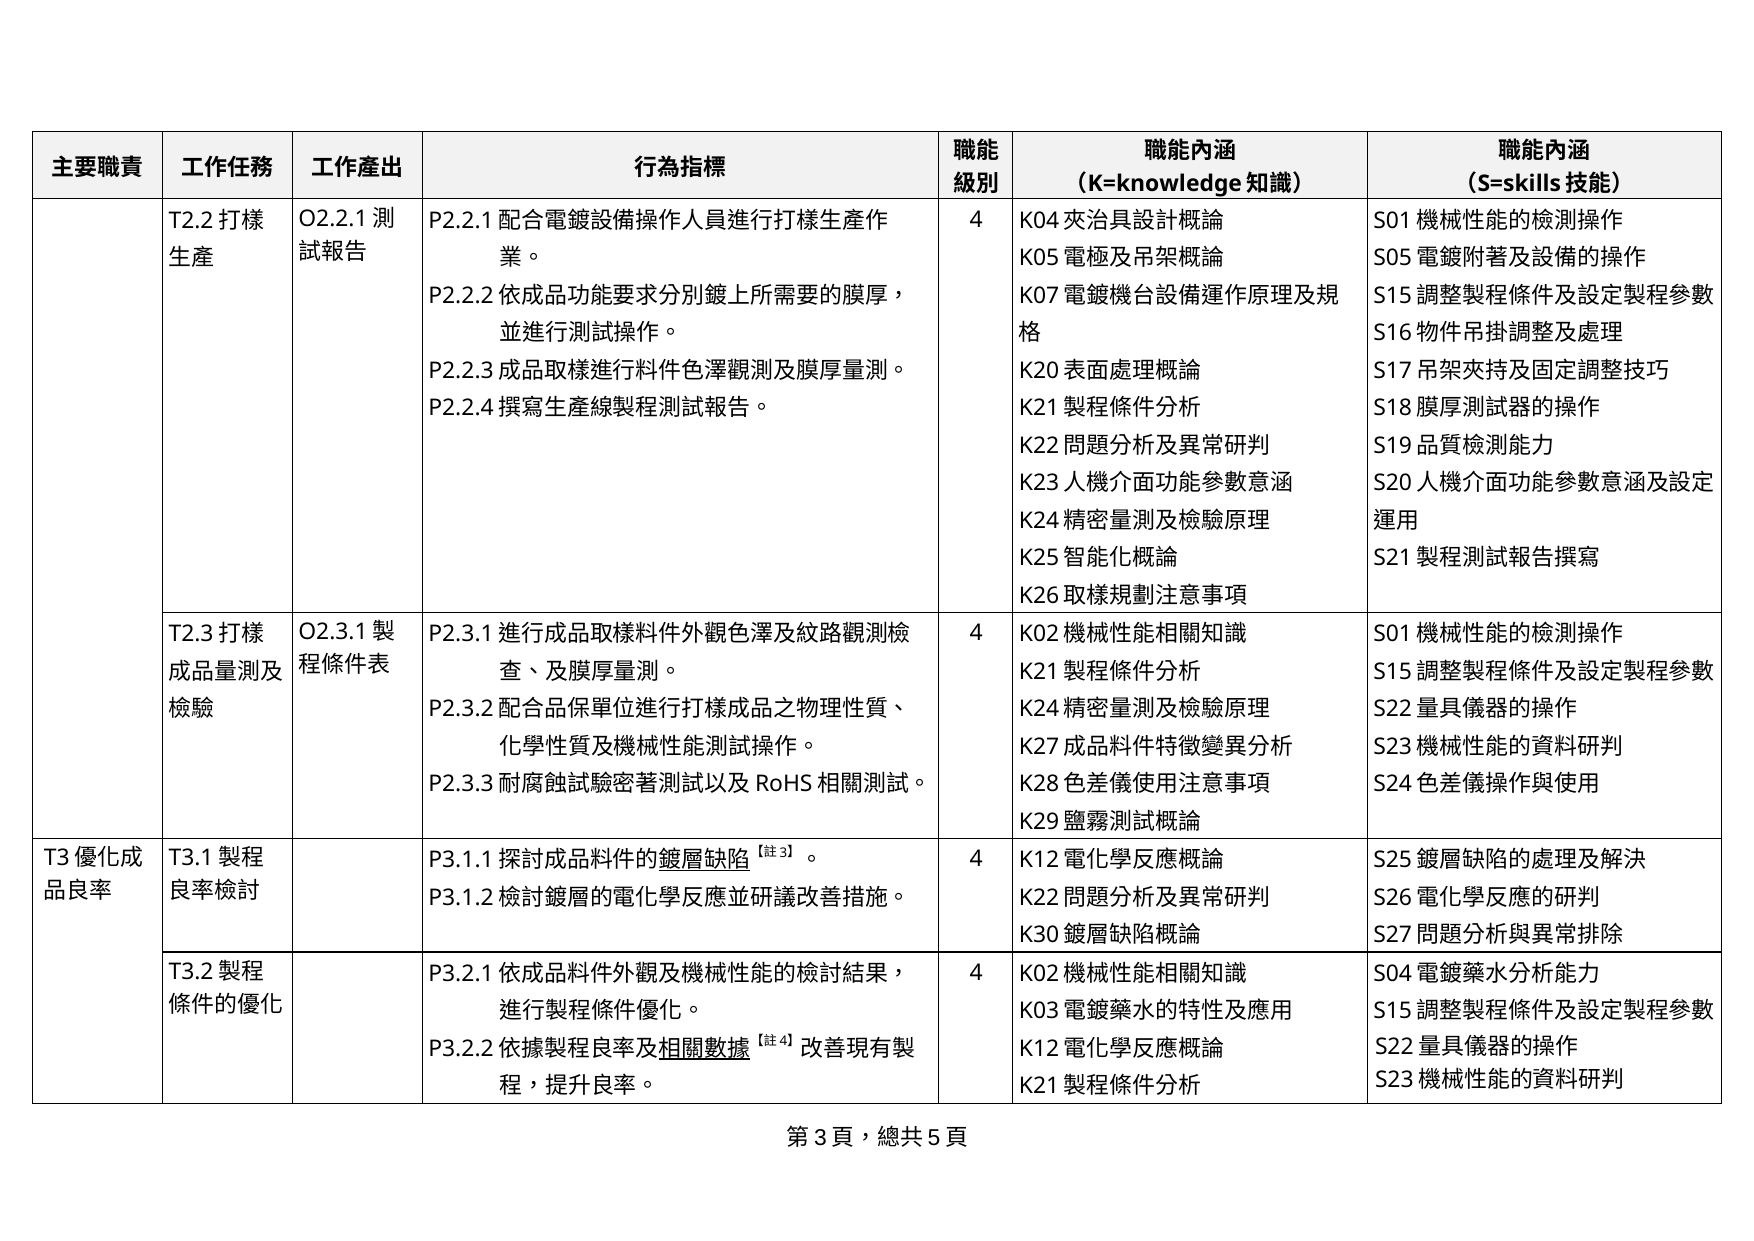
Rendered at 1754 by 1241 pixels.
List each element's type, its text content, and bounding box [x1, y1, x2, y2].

table_cell P3.2.1依成品料件外觀及機械性能的檢討結果，進行製程條件優化。 P3.2.2依據製程良率及相關數據【註4】改善現有製程，提升良率。 [423, 953, 938, 1102]
table_header 行為指標 [423, 132, 938, 198]
table_cell [293, 839, 422, 951]
table_header 工作任務 [163, 132, 292, 198]
table_cell T2.3打樣成品量測及檢驗 [163, 613, 292, 838]
table_cell S04電鍍藥水分析能力 S15調整製程條件及設定製程參數 S22量具儀器的操作 S23機械性能的資料研判 [1368, 953, 1721, 1102]
table_cell 4 [939, 839, 1012, 951]
table_cell T3.2製程條件的優化 [163, 953, 292, 1102]
table_cell [293, 953, 422, 1102]
table_header 主要職責 [33, 132, 162, 198]
table_cell P2.3.1進行成品取樣料件外觀色澤及紋路觀測檢查、及膜厚量測。 P2.3.2配合品保單位進行打樣成品之物理性質、化學性質及機械性能測試操作。 P2.3.3耐腐蝕試驗密著測試以及RoHS相關測試。 [423, 613, 938, 838]
table_cell S01機械性能的檢測操作 S05電鍍附著及設備的操作 S15調整製程條件及設定製程參數 S16物件吊掛調整及處理 S17吊架夾持及固定調整技巧 S18膜厚測試器的操作 S19品質檢測能力 S20人機介面功能參數意涵及設定運用 S21製程測試報告撰寫 [1368, 199, 1721, 612]
table_cell T3優化成品良率 [33, 839, 162, 1102]
table_cell 4 [939, 199, 1012, 612]
table_header 職能內涵 （K=knowledge知識） [1013, 132, 1367, 198]
table_cell T2.2打樣生產 [163, 199, 292, 612]
table_cell S01機械性能的檢測操作 S15調整製程條件及設定製程參數 S22量具儀器的操作 S23機械性能的資料研判 S24色差儀操作與使用 [1368, 613, 1721, 838]
table_cell O2.2.1測試報告 [293, 199, 422, 612]
table_cell [33, 199, 162, 838]
table_header 職能級別 [939, 132, 1012, 198]
table_cell S25鍍層缺陷的處理及解決 S26電化學反應的研判 S27問題分析與異常排除 [1368, 839, 1721, 951]
table_cell K02機械性能相關知識 K21製程條件分析 K24精密量測及檢驗原理 K27成品料件特徵變異分析 K28色差儀使用注意事項 K29鹽霧測試概論 [1013, 613, 1367, 838]
table_cell T3.1製程良率檢討 [163, 839, 292, 951]
table_cell K02機械性能相關知識 K03電鍍藥水的特性及應用 K12電化學反應概論 K21製程條件分析 [1013, 953, 1367, 1102]
table_header 職能內涵 （S=skills技能） [1368, 132, 1721, 198]
table_cell 4 [939, 953, 1012, 1102]
table_cell O2.3.1製程條件表 [293, 613, 422, 838]
table_header 工作產出 [293, 132, 422, 198]
table_cell P3.1.1探討成品料件的鍍層缺陷【註3】。 P3.1.2檢討鍍層的電化學反應並研議改善措施。 [423, 839, 938, 951]
table_cell K04夾治具設計概論 K05電極及吊架概論 K07電鍍機台設備運作原理及規格 K20表面處理概論 K21製程條件分析 K22問題分析及異常研判 K23人機介面功能參數意涵 K24精密量測及檢驗原理 K25智能化概論 K26取樣規劃注意事項 [1013, 199, 1367, 612]
table_cell P2.2.1配合電鍍設備操作人員進行打樣生產作業。 P2.2.2依成品功能要求分別鍍上所需要的膜厚，並進行測試操作。 P2.2.3成品取樣進行料件色澤觀測及膜厚量測。 P2.2.4撰寫生產線製程測試報告。 [423, 199, 938, 612]
table_cell 4 [939, 613, 1012, 838]
table_cell K12電化學反應概論 K22問題分析及異常研判 K30鍍層缺陷概論 [1013, 839, 1367, 951]
